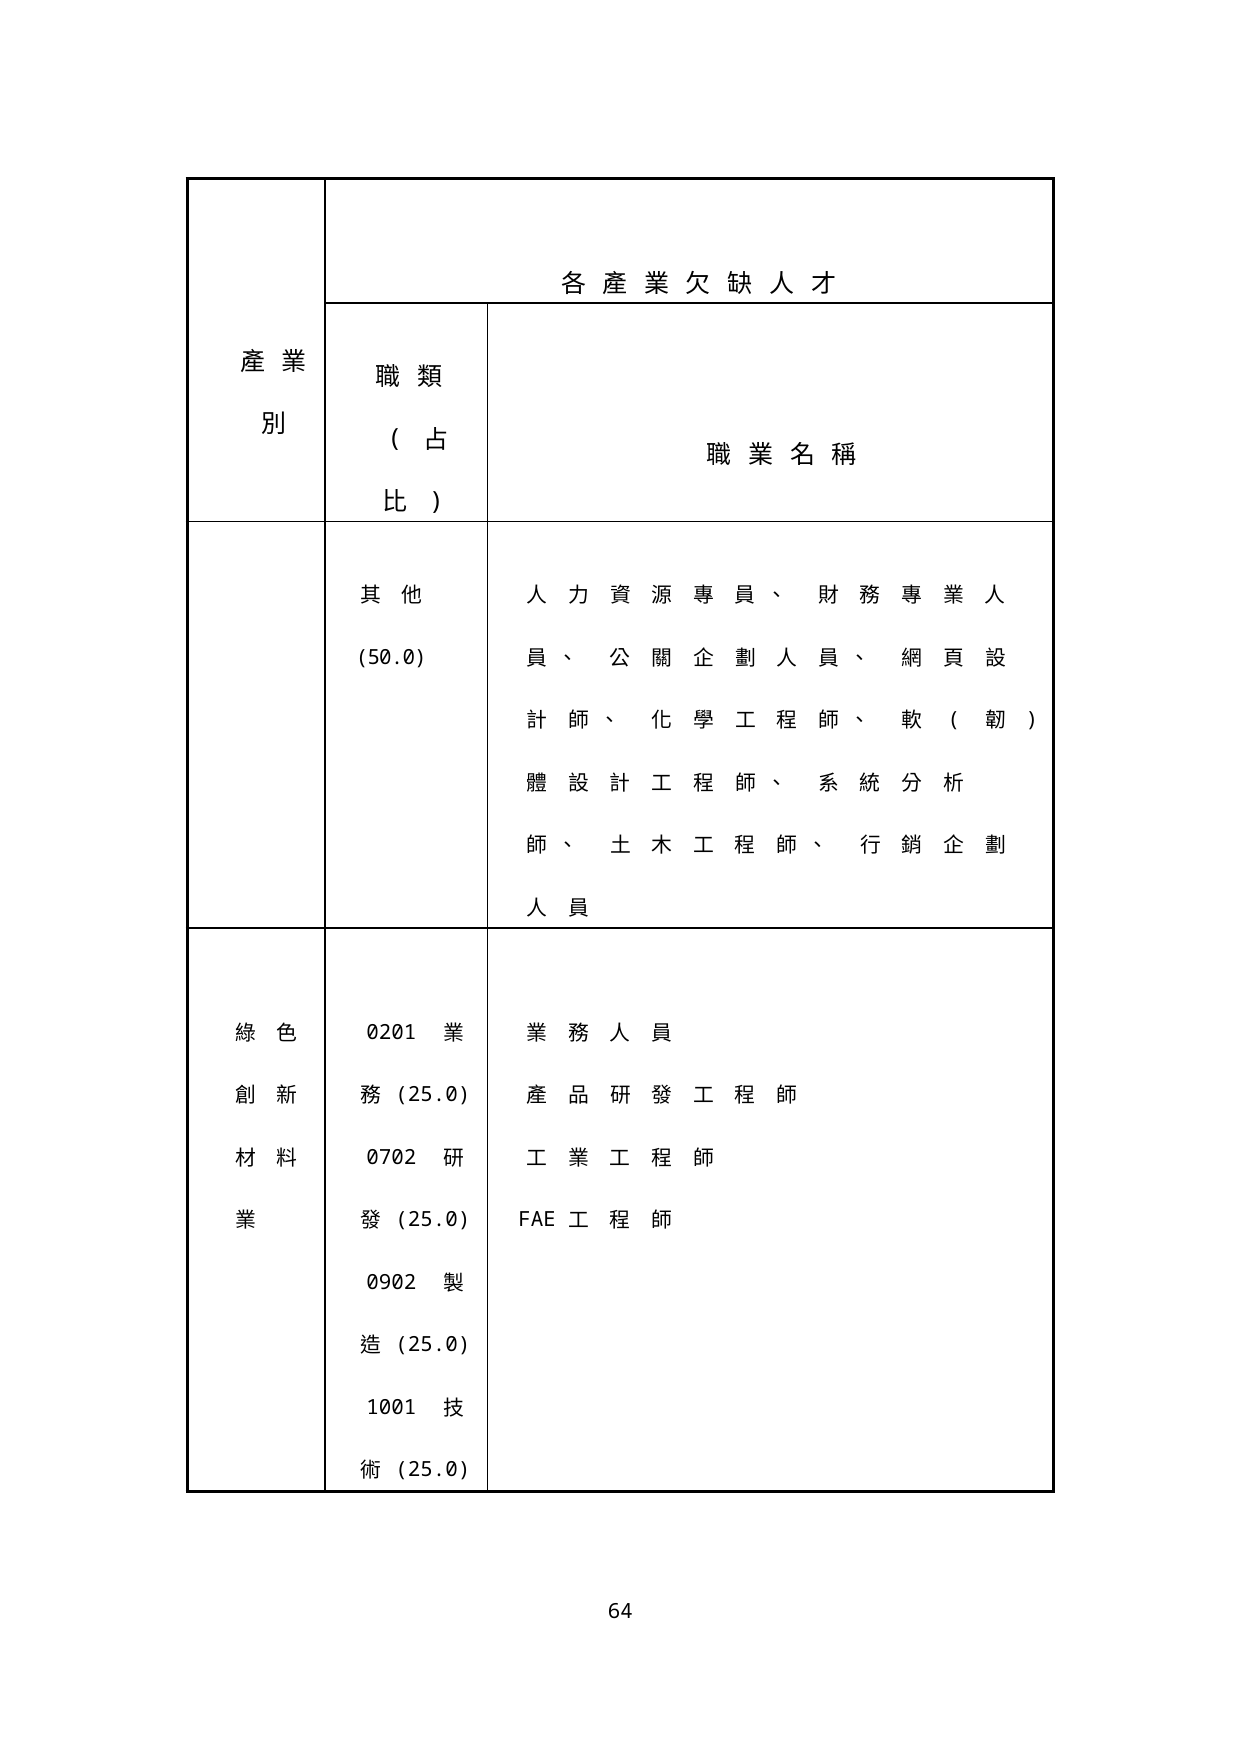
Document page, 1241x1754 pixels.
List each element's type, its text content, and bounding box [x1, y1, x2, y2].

table_header 各產業欠缺人才 [326, 180, 1052, 302]
table_cell 綠色創新材料業 [189, 929, 324, 1490]
table_cell 人力資源專員、財務專業人員、公關企劃人員、網頁設計師、化學工程師、軟(韌)體設計工程師、系統分析師、土木工程師、行銷企劃人員 [488, 522, 1052, 927]
table_cell 其他(50.0) [326, 522, 487, 927]
table_cell 0201業務(25.0) 0702研發(25.0) 0902製造(25.0) 1001技術(25.0) [326, 929, 487, 1490]
table_header 產業別 [189, 180, 324, 521]
table_cell 職類(占比) [326, 304, 487, 521]
table_cell 職業名稱 [488, 304, 1052, 521]
table_cell 業務人員 產品研發工程師 工業工程師 FAE工程師 [488, 929, 1052, 1490]
table_cell [189, 522, 324, 927]
